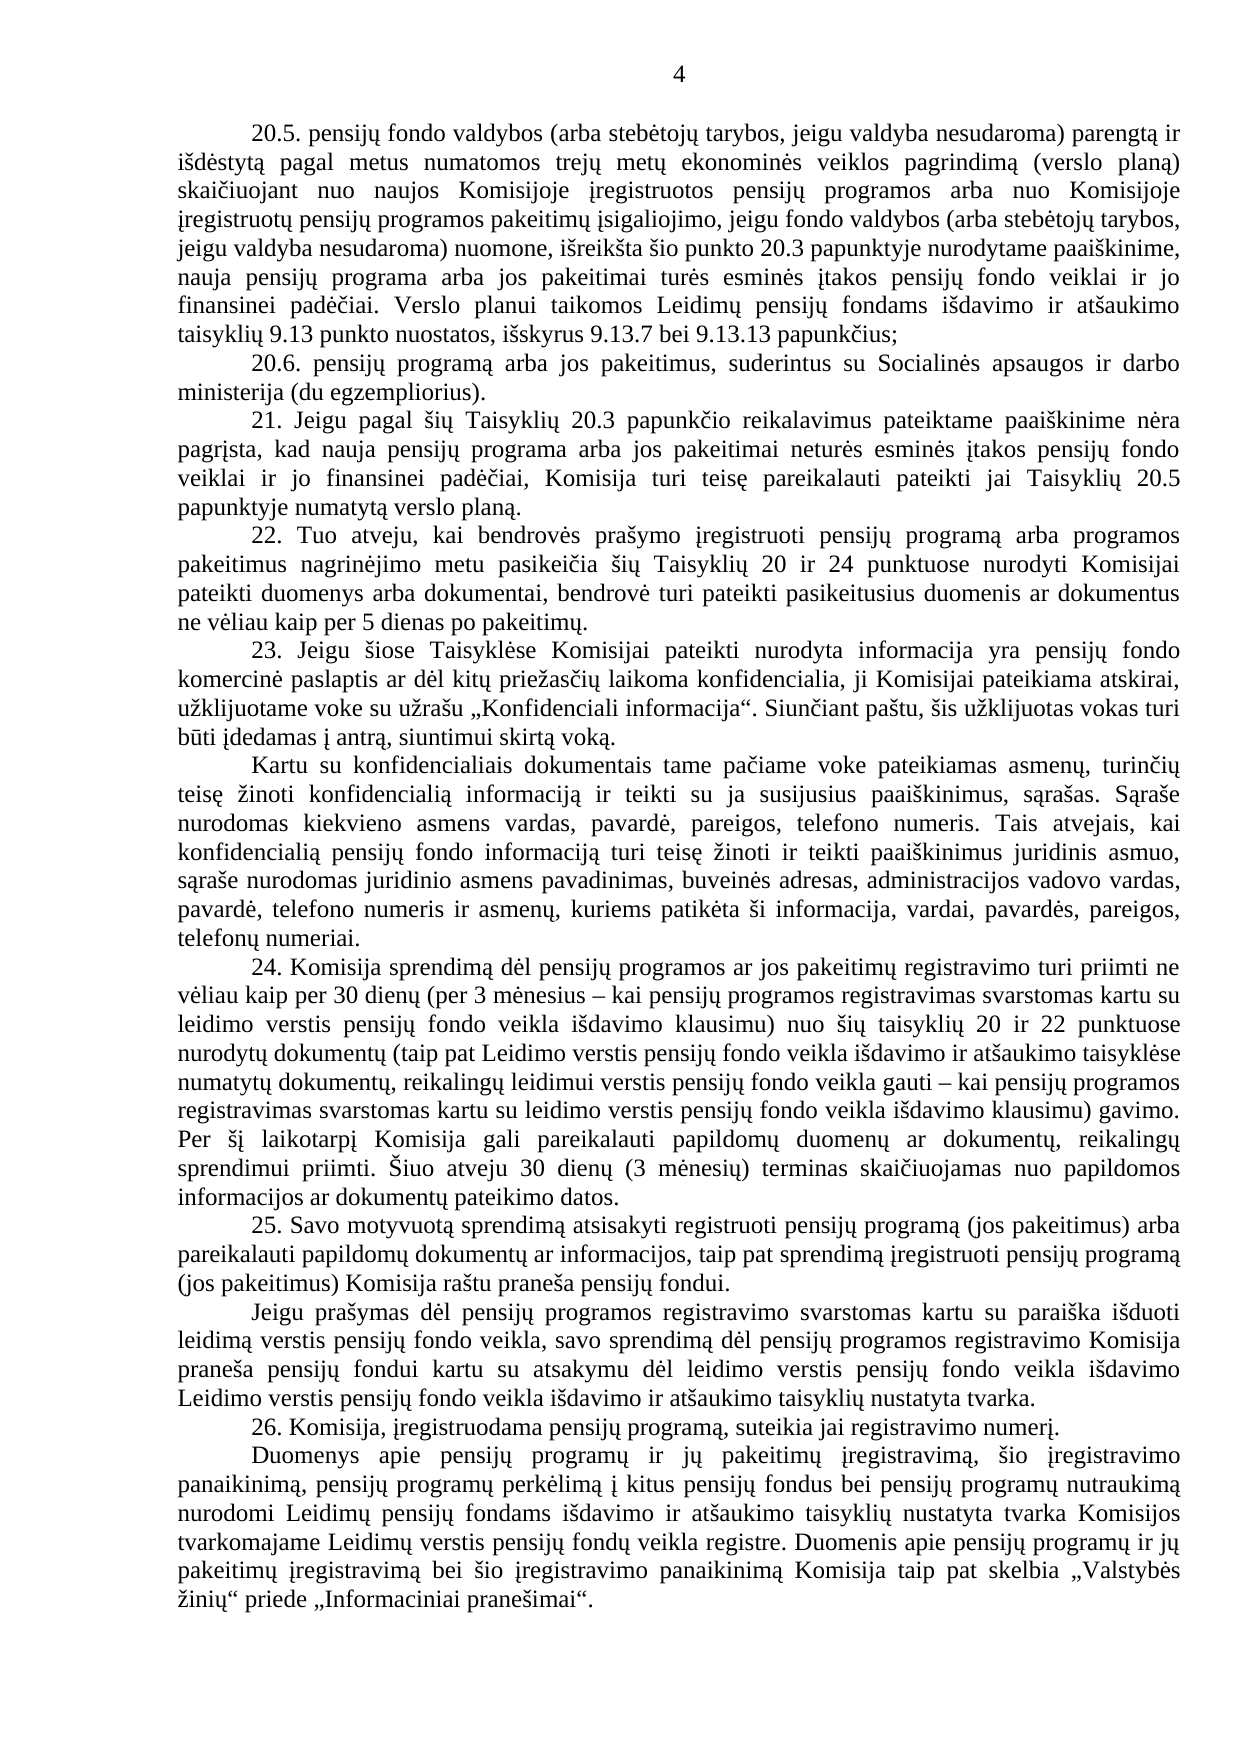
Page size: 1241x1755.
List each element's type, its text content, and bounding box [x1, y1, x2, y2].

text Kartu su konfidencialiais dokumentais tame pačiame voke pateikiamas asmenų, turinčių teisę žinoti konfidencialią informaciją ir teikti su ja susijusius paaiškinimus, sąrašas. Sąraše nurodomas kiekvieno asmens vardas, pavardė, pareigos, telefono numeris. Tais atvejais, kai konfidencialią pensijų fondo informaciją turi teisę žinoti ir teikti paaiškinimus juridinis asmuo, sąraše nurodomas juridinio asmens pavadinimas, buveinės adresas, administracijos vadovo vardas, pavardė, telefono numeris ir asmenų, kuriems patikėta ši informacija, vardai, pavardės, pareigos, telefonų numeriai. [177, 751, 1181, 952]
text 24. Komisija sprendimą dėl pensijų programos ar jos pakeitimų registravimo turi priimti ne vėliau kaip per 30 dienų (per 3 mėnesius – kai pensijų programos registravimas svarstomas kartu su leidimo verstis pensijų fondo veikla išdavimo klausimu) nuo šių taisyklių 20 ir 22 punktuose nurodytų dokumentų (taip pat Leidimo verstis pensijų fondo veikla išdavimo ir atšaukimo taisyklėse numatytų dokumentų, reikalingų leidimui verstis pensijų fondo veikla gauti – kai pensijų programos registravimas svarstomas kartu su leidimo verstis pensijų fondo veikla išdavimo klausimu) gavimo. Per šį laikotarpį Komisija gali pareikalauti papildomų duomenų ar dokumentų, reikalingų sprendimui priimti. Šiuo atveju 30 dienų (3 mėnesių) terminas skaičiuojamas nuo papildomos informacijos ar dokumentų pateikimo datos. [177, 952, 1181, 1211]
text 26. Komisija, įregistruodama pensijų programą, suteikia jai registravimo numerį. [177, 1412, 1181, 1441]
text 22. Tuo atveju, kai bendrovės prašymo įregistruoti pensijų programą arba programos pakeitimus nagrinėjimo metu pasikeičia šių Taisyklių 20 ir 24 punktuose nurodyti Komisijai pateikti duomenys arba dokumentai, bendrovė turi pateikti pasikeitusius duomenis ar dokumentus ne vėliau kaip per 5 dienas po pakeitimų. [177, 521, 1181, 636]
text Duomenys apie pensijų programų ir jų pakeitimų įregistravimą, šio įregistravimo panaikinimą, pensijų programų perkėlimą į kitus pensijų fondus bei pensijų programų nutraukimą nurodomi Leidimų pensijų fondams išdavimo ir atšaukimo taisyklių nustatyta tvarka Komisijos tvarkomajame Leidimų verstis pensijų fondų veikla registre. Duomenis apie pensijų programų ir jų pakeitimų įregistravimą bei šio įregistravimo panaikinimą Komisija taip pat skelbia „Valstybės žinių“ priede „Informaciniai pranešimai“. [177, 1441, 1181, 1613]
text 23. Jeigu šiose Taisyklėse Komisijai pateikti nurodyta informacija yra pensijų fondo komercinė paslaptis ar dėl kitų priežasčių laikoma konfidencialia, ji Komisijai pateikiama atskirai, užklijuotame voke su užrašu „Konfidenciali informacija“. Siunčiant paštu, šis užklijuotas vokas turi būti įdedamas į antrą, siuntimui skirtą voką. [177, 636, 1181, 751]
text 20.5. pensijų fondo valdybos (arba stebėtojų tarybos, jeigu valdyba nesudaroma) parengtą ir išdėstytą pagal metus numatomos trejų metų ekonominės veiklos pagrindimą (verslo planą) skaičiuojant nuo naujos Komisijoje įregistruotos pensijų programos arba nuo Komisijoje įregistruotų pensijų programos pakeitimų įsigaliojimo, jeigu fondo valdybos (arba stebėtojų tarybos, jeigu valdyba nesudaroma) nuomone, išreikšta šio punkto 20.3 papunktyje nurodytame paaiškinime, nauja pensijų programa arba jos pakeitimai turės esminės įtakos pensijų fondo veiklai ir jo finansinei padėčiai. Verslo planui taikomos Leidimų pensijų fondams išdavimo ir atšaukimo taisyklių 9.13 punkto nuostatos, išskyrus 9.13.7 bei 9.13.13 papunkčius; [177, 118, 1181, 348]
text Jeigu prašymas dėl pensijų programos registravimo svarstomas kartu su paraiška išduoti leidimą verstis pensijų fondo veikla, savo sprendimą dėl pensijų programos registravimo Komisija praneša pensijų fondui kartu su atsakymu dėl leidimo verstis pensijų fondo veikla išdavimo Leidimo verstis pensijų fondo veikla išdavimo ir atšaukimo taisyklių nustatyta tvarka. [177, 1297, 1181, 1412]
text 25. Savo motyvuotą sprendimą atsisakyti registruoti pensijų programą (jos pakeitimus) arba pareikalauti papildomų dokumentų ar informacijos, taip pat sprendimą įregistruoti pensijų programą (jos pakeitimus) Komisija raštu praneša pensijų fondui. [177, 1211, 1181, 1297]
text 21. Jeigu pagal šių Taisyklių 20.3 papunkčio reikalavimus pateiktame paaiškinime nėra pagrįsta, kad nauja pensijų programa arba jos pakeitimai neturės esminės įtakos pensijų fondo veiklai ir jo finansinei padėčiai, Komisija turi teisę pareikalauti pateikti jai Taisyklių 20.5 papunktyje numatytą verslo planą. [177, 406, 1181, 521]
text 20.6. pensijų programą arba jos pakeitimus, suderintus su Socialinės apsaugos ir darbo ministerija (du egzempliorius). [177, 348, 1181, 406]
